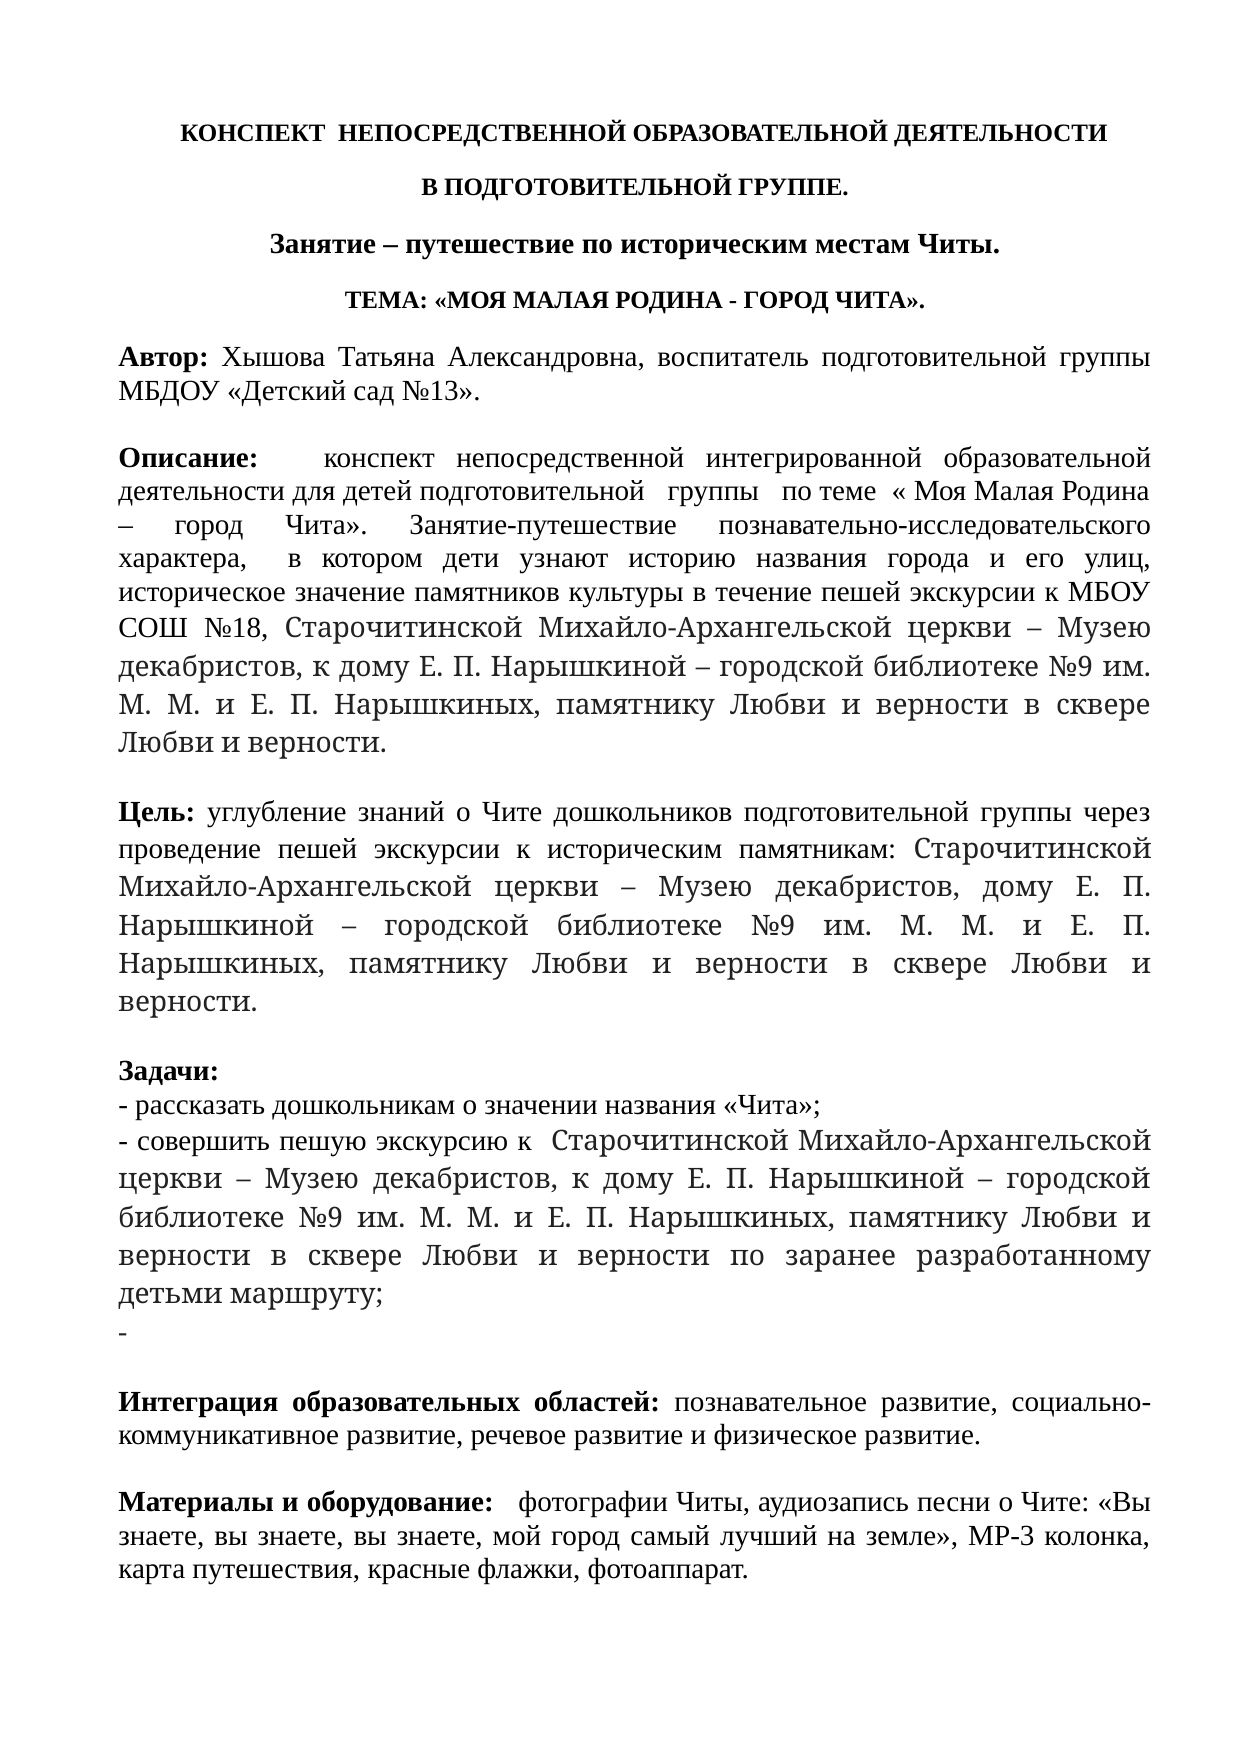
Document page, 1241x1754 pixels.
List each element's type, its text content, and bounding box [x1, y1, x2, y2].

text Интеграция образовательных областей: познавательное развитие, социально-коммуникативное развитие, речевое развитие и физическое развитие. [118, 1384, 1152, 1451]
text Занятие – путешествие по историческим местам Читы. [118, 226, 1152, 260]
text КОНСПЕКТ НЕПОСРЕДСТВЕННОЙ ОБРАЗОВАТЕЛЬНОЙ ДЕЯТЕЛЬНОСТИ [118, 118, 1152, 147]
text Цель: углубление знаний о Чите дошкольников подготовительной группы через проведение пешей экскурсии к историческим памятникам: Старочитинской Михайло-Архангельской церкви – Музею декабристов, дому Е. П. Нарышкиной – городской библиотеке №9 им. М. М. и Е. П. Нарышкиных, памятнику Любви и верности в сквере Любви и верности. [118, 794, 1152, 1020]
text Автор: Хышова Татьяна Александровна, воспитатель подготовительной группы МБДОУ «Детский сад №13». [118, 339, 1152, 406]
text - рассказать дошкольникам о значении названия «Чита»; [118, 1087, 1152, 1120]
text Описание: конспект непосредственной интегрированной образовательной деятельности для детей подготовительной группы по теме « Моя Малая Родина – город Чита». Занятие-путешествие познавательно-исследовательского характера, в котором дети узнают историю названия города и его улиц, историческое значение памятников культуры в течение пешей экскурсии к МБОУ СОШ №18, Старочитинской Михайло-Архангельской церкви – Музею декабристов, к дому Е. П. Нарышкиной – городской библиотеке №9 им. М. М. и Е. П. Нарышкиных, памятнику Любви и верности в сквере Любви и верности. [118, 440, 1152, 761]
text ТЕМА: «МОЯ МАЛАЯ РОДИНА - ГОРОД ЧИТА». [118, 286, 1152, 314]
text Материалы и оборудование: фотографии Читы, аудиозапись песни о Чите: «Вы знаете, вы знаете, вы знаете, мой город самый лучший на земле», МР-3 колонка, карта путешествия, красные флажки, фотоаппарат. [118, 1484, 1152, 1585]
text - совершить пешую экскурсию к Старочитинской Михайло-Архангельской церкви – Музею декабристов, к дому Е. П. Нарышкиной – городской библиотеке №9 им. М. М. и Е. П. Нарышкиных, памятнику Любви и верности в сквере Любви и верности по заранее разработанному детьми маршруту; [118, 1120, 1152, 1312]
text В ПОДГОТОВИТЕЛЬНОЙ ГРУППЕ. [118, 172, 1152, 201]
text - [118, 1312, 1152, 1350]
text Задачи: [118, 1053, 1152, 1087]
